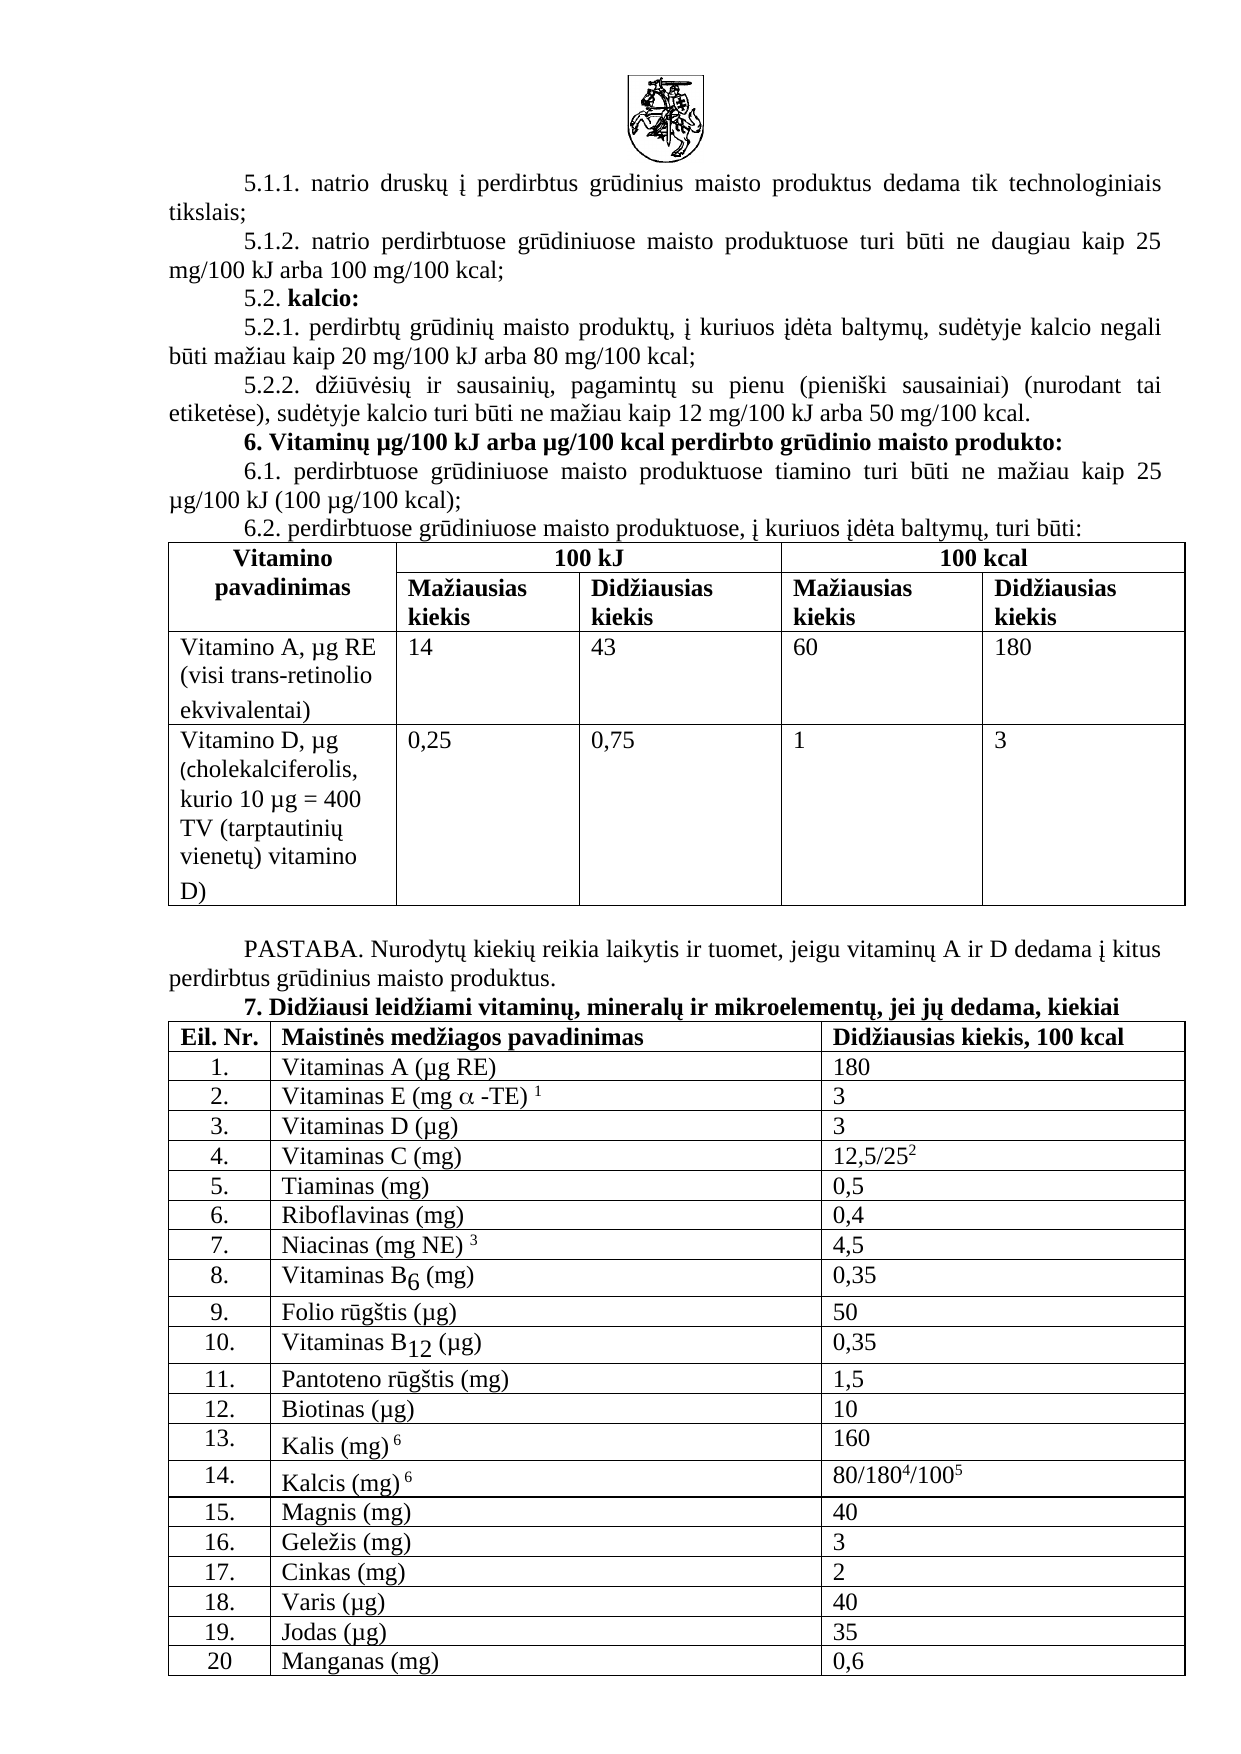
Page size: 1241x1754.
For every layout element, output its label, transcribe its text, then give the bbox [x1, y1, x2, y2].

table_cell Mažiausias kiekis [782, 573, 982, 631]
table_cell Pantoteno rūgštis (mg) [271, 1364, 821, 1393]
table_cell 12,5/252 [822, 1141, 1184, 1170]
table_cell 19. [169, 1617, 270, 1645]
text 6.1. perdirbtuose grūdiniuose maisto produktuose tiamino turi būti ne mažiau kaip 25 µg/100 kJ (100 µg/100 kcal); [169, 456, 1162, 513]
table_cell 2 [822, 1557, 1184, 1586]
table_cell 4,5 [822, 1230, 1184, 1259]
table_cell 14. [169, 1461, 270, 1496]
table_cell 4. [169, 1141, 270, 1170]
table_cell 17. [169, 1557, 270, 1586]
table_cell Magnis (mg) [271, 1498, 821, 1526]
table_header 100 kcal [782, 543, 1184, 572]
table_cell Kalis (mg) 6 [271, 1424, 821, 1459]
text 6.2. perdirbtuose grūdiniuose maisto produktuose, į kuriuos įdėta baltymų, turi būti: [169, 513, 1162, 542]
table_cell 0,35 [822, 1260, 1184, 1296]
table_cell 40 [822, 1587, 1184, 1616]
table_cell 43 [580, 632, 781, 724]
table_cell Mažiausias kiekis [397, 573, 579, 631]
table_cell Niacinas (mg NE) 3 [271, 1230, 821, 1259]
table_cell 1,5 [822, 1364, 1184, 1393]
table_cell Vitaminas E (mg  -TE) 1 [271, 1081, 821, 1110]
table_cell Jodas (µg) [271, 1617, 821, 1645]
table_cell Didžiausias kiekis [580, 573, 781, 631]
table_cell 3 [822, 1081, 1184, 1110]
table_cell 1. [169, 1052, 270, 1080]
table_cell 40 [822, 1498, 1184, 1526]
table_cell 0,25 [397, 725, 579, 905]
table_cell Tiaminas (mg) [271, 1171, 821, 1199]
table_cell 0,5 [822, 1171, 1184, 1199]
table_cell 3 [983, 725, 1184, 905]
text 5.1.1. natrio druskų į perdirbtus grūdinius maisto produktus dedama tik technologiniais tikslais; [169, 168, 1162, 226]
table_cell Vitamino A, µg RE (visi trans-retinolio ekvivalentai) [169, 632, 396, 724]
table_cell 16. [169, 1527, 270, 1556]
table_cell 8. [169, 1260, 270, 1296]
table_cell 180 [983, 632, 1184, 724]
table_cell 0,6 [822, 1646, 1184, 1675]
table_cell Manganas (mg) [271, 1646, 821, 1675]
table_cell Vitaminas B12 (µg) [271, 1327, 821, 1363]
table_cell 0,4 [822, 1201, 1184, 1229]
table_cell Vitaminas D (µg) [271, 1111, 821, 1140]
table_cell 160 [822, 1424, 1184, 1459]
table_cell Vitaminas A (µg RE) [271, 1052, 821, 1080]
table_header Vitamino pavadinimas [169, 543, 396, 631]
text 5.2. kalcio: [169, 283, 1162, 312]
table_cell Kalcis (mg) 6 [271, 1461, 821, 1496]
table_cell 13. [169, 1424, 270, 1459]
table_cell Didžiausias kiekis [983, 573, 1184, 631]
table_cell 3 [822, 1527, 1184, 1556]
table_cell Folio rūgštis (µg) [271, 1297, 821, 1326]
table_cell 0,75 [580, 725, 781, 905]
table_cell 1 [782, 725, 982, 905]
table_cell 12. [169, 1394, 270, 1422]
table_cell 180 [822, 1052, 1184, 1080]
table_cell 60 [782, 632, 982, 724]
table_cell 14 [397, 632, 579, 724]
table_cell 18. [169, 1587, 270, 1616]
table_cell 15. [169, 1498, 270, 1526]
text 5.1.2. natrio perdirbtuose grūdiniuose maisto produktuose turi būti ne daugiau kaip 25 mg/100 kJ arba 100 mg/100 kcal; [169, 226, 1162, 283]
table_cell Vitaminas C (mg) [271, 1141, 821, 1170]
text 5.2.2. džiūvėsių ir sausainių, pagamintų su pienu (pieniški sausainiai) (nurodant tai etiketėse), sudėtyje kalcio turi būti ne mažiau kaip 12 mg/100 kJ arba 50 mg/100 kcal. [169, 370, 1162, 427]
table_cell Cinkas (mg) [271, 1557, 821, 1586]
table_cell Varis (µg) [271, 1587, 821, 1616]
table_cell 0,35 [822, 1327, 1184, 1363]
text PASTABA. Nurodytų kiekių reikia laikytis ir tuomet, jeigu vitaminų A ir D dedama į kitus perdirbtus grūdinius maisto produktus. [169, 934, 1162, 992]
table_cell Biotinas (µg) [271, 1394, 821, 1422]
table_cell Vitamino D, µg (cholekalciferolis, kurio 10 µg = 400 TV (tarptautinių vienetų) vitamino D) [169, 725, 396, 905]
table_cell 10 [822, 1394, 1184, 1422]
table_cell 20 [169, 1646, 270, 1675]
table_header Maistinės medžiagos pavadinimas [271, 1022, 821, 1051]
table_cell 3. [169, 1111, 270, 1140]
table_cell Geležis (mg) [271, 1527, 821, 1556]
table_cell 9. [169, 1297, 270, 1326]
table_cell 2. [169, 1081, 270, 1110]
table_cell Vitaminas B6 (mg) [271, 1260, 821, 1296]
text 5.2.1. perdirbtų grūdinių maisto produktų, į kuriuos įdėta baltymų, sudėtyje kalcio negali būti mažiau kaip 20 mg/100 kJ arba 80 mg/100 kcal; [169, 312, 1162, 370]
table_header Eil. Nr. [169, 1022, 270, 1051]
table_cell 10. [169, 1327, 270, 1363]
table_cell 5. [169, 1171, 270, 1199]
table_header 100 kJ [397, 543, 781, 572]
text 6. Vitaminų µg/100 kJ arba µg/100 kcal perdirbto grūdinio maisto produkto: [169, 427, 1162, 456]
table_cell 11. [169, 1364, 270, 1393]
table_cell 7. [169, 1230, 270, 1259]
table_cell 3 [822, 1111, 1184, 1140]
table_cell 35 [822, 1617, 1184, 1645]
table_cell 6. [169, 1201, 270, 1229]
table_cell 80/1804/1005 [822, 1461, 1184, 1496]
text 7. Didžiausi leidžiami vitaminų, mineralų ir mikroelementų, jei jų dedama, kiekiai [169, 992, 1162, 1021]
table_cell 50 [822, 1297, 1184, 1326]
table_cell Riboflavinas (mg) [271, 1201, 821, 1229]
table_header Didžiausias kiekis, 100 kcal [822, 1022, 1184, 1051]
